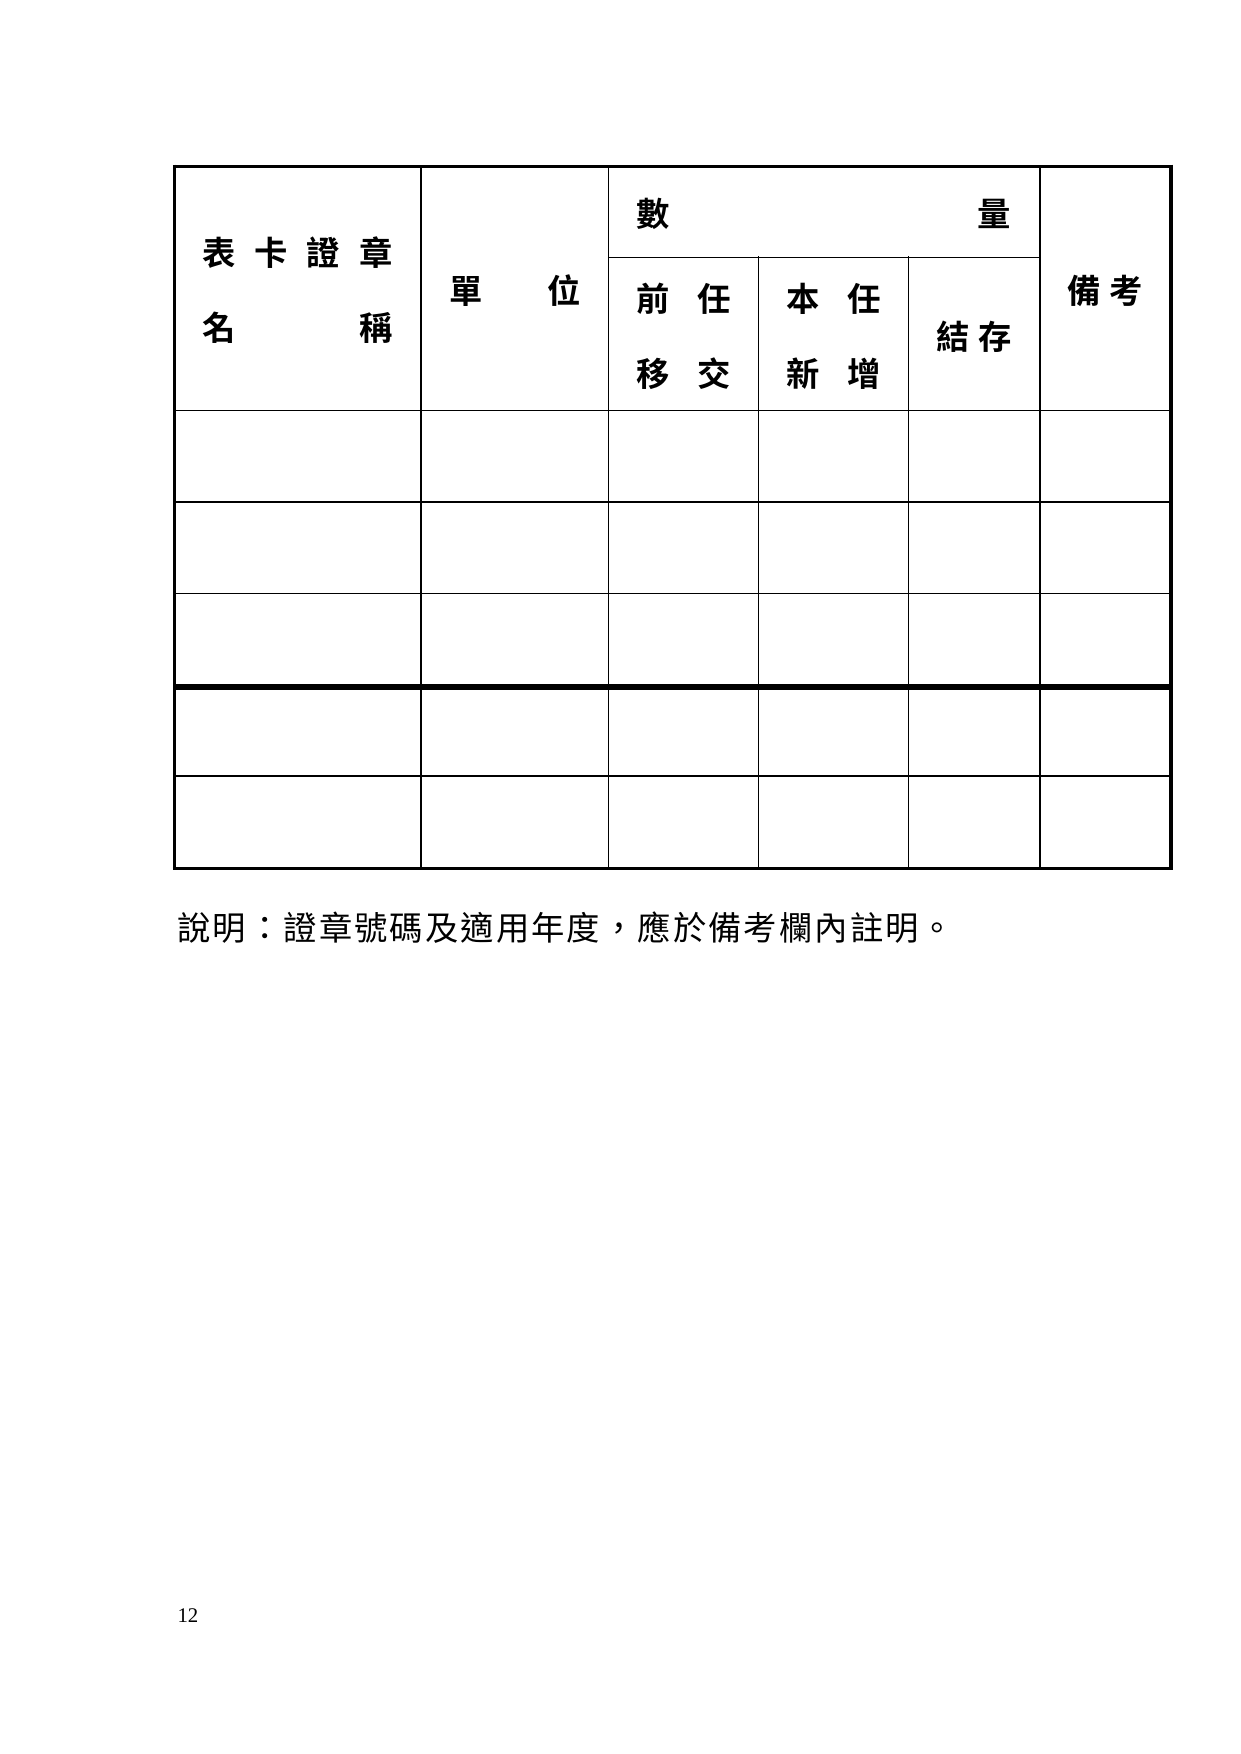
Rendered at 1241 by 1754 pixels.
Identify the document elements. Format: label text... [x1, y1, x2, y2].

table_cell [176, 594, 420, 684]
table_cell [909, 503, 1039, 592]
table_cell [422, 411, 608, 501]
table_cell [609, 411, 758, 501]
table_cell [909, 594, 1039, 684]
table_header 數 量 [609, 168, 1039, 256]
table_cell [176, 411, 420, 501]
table_cell [759, 411, 908, 501]
table_cell [609, 503, 758, 592]
table_cell [176, 777, 420, 867]
table_cell [1041, 411, 1169, 501]
table_cell [1041, 503, 1169, 592]
table_header 備考 [1041, 168, 1169, 409]
table_header 單 位 [422, 168, 608, 409]
table_cell [609, 594, 758, 684]
table_cell [422, 503, 608, 592]
table_cell [1041, 690, 1169, 775]
table_cell [759, 503, 908, 592]
table_cell [909, 690, 1039, 775]
table_header 表 卡 證 章 名 稱 [176, 168, 420, 409]
table_cell 前任移交 [609, 258, 758, 409]
table_cell [422, 690, 608, 775]
table_cell [1041, 777, 1169, 867]
table_cell [759, 777, 908, 867]
table_cell 本任新增 [759, 258, 908, 409]
table_cell [609, 690, 758, 775]
table_cell [759, 594, 908, 684]
table_cell [909, 411, 1039, 501]
table_cell [909, 777, 1039, 867]
text 說明：證章號碼及適用年度，應於備考欄內註明。 [177, 889, 1169, 964]
table_cell [422, 777, 608, 867]
table_cell [176, 690, 420, 775]
table_cell [1041, 594, 1169, 684]
table_cell 結存 [909, 258, 1039, 409]
table_cell [176, 503, 420, 592]
table_cell [422, 594, 608, 684]
table_cell [609, 777, 758, 867]
table_cell [759, 690, 908, 775]
